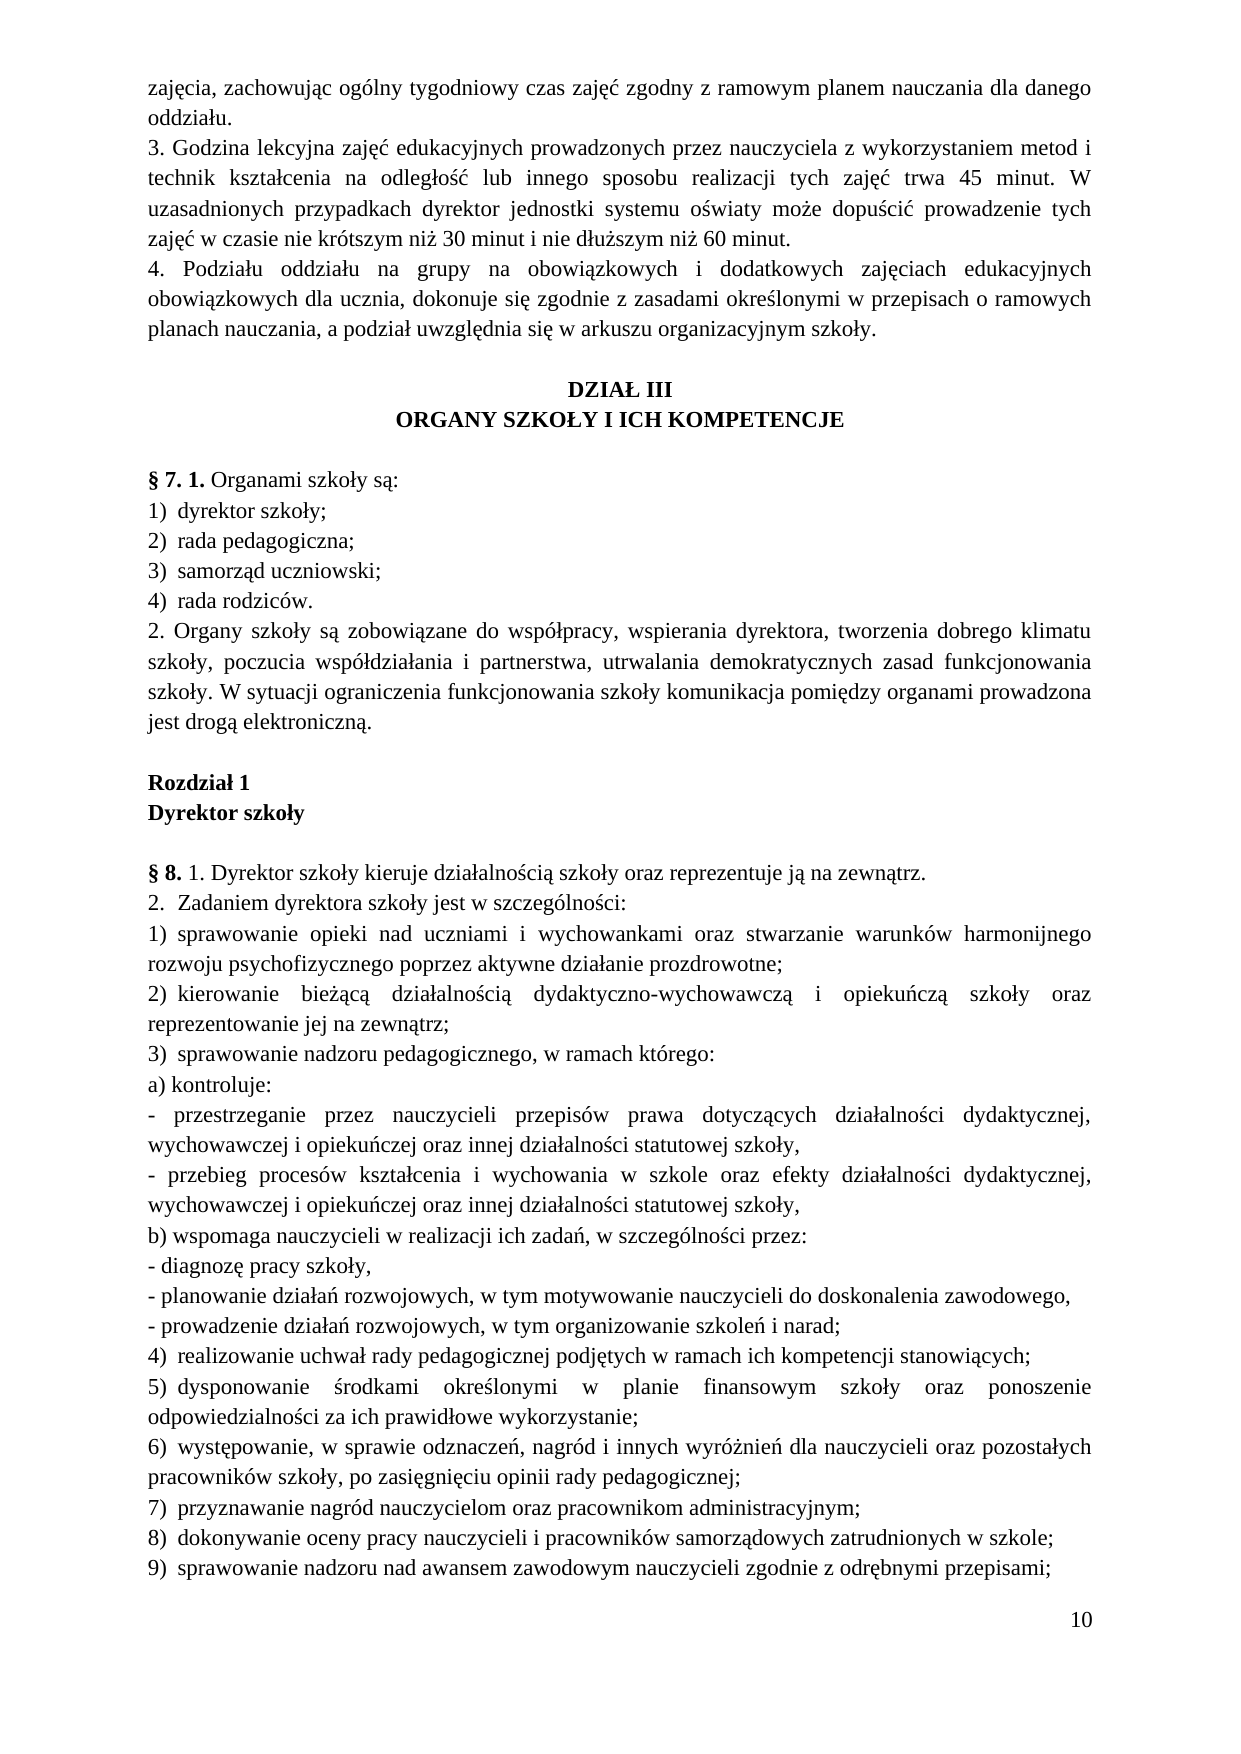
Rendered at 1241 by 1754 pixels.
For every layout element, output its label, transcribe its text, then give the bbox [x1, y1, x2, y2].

text - przebieg procesów kształcenia i wychowania w szkole oraz efekty działalności dydaktycznej, wychowawczej i opiekuńczej oraz innej działalności statutowej szkoły, [148, 1161, 1093, 1218]
list rada rodziców. [148, 587, 1093, 614]
text b) wspomaga nauczycieli w realizacji ich zadań, w szczególności przez: [148, 1222, 1093, 1248]
list realizowanie uchwał rady pedagogicznej podjętych w ramach ich kompetencji stanowiących; [148, 1342, 1093, 1369]
list samorząd uczniowski; [148, 557, 1093, 583]
text - prowadzenie działań rozwojowych, w tym organizowanie szkoleń i narad; [148, 1312, 1093, 1339]
list przyznawanie nagród nauczycielom oraz pracownikom administracyjnym; [148, 1493, 1093, 1520]
list Zadaniem dyrektora szkoły jest w szczególności: [148, 889, 1093, 916]
text a) kontroluje: [148, 1071, 1093, 1097]
text § 8. 1. Dyrektor szkoły kieruje działalnością szkoły oraz reprezentuje ją na zewnątrz. [148, 859, 1093, 886]
list sprawowanie nadzoru pedagogicznego, w ramach którego: [148, 1040, 1093, 1067]
text - planowanie działań rozwojowych, w tym motywowanie nauczycieli do doskonalenia zawodowego, [148, 1282, 1093, 1308]
list dysponowanie środkami określonymi w planie finansowym szkoły oraz ponoszenie odpowiedzialności za ich prawidłowe wykorzystanie; [148, 1373, 1093, 1429]
text 4. Podziału oddziału na grupy na obowiązkowych i dodatkowych zajęciach edukacyjnych obowiązkowych dla ucznia, dokonuje się zgodnie z zasadami określonymi w przepisach o ramowych planach nauczania, a podział uwzględnia się w arkuszu organizacyjnym szkoły. [148, 255, 1093, 342]
text 3. Godzina lekcyjna zajęć edukacyjnych prowadzonych przez nauczyciela z wykorzystaniem metod i technik kształcenia na odległość lub innego sposobu realizacji tych zajęć trwa 45 minut. W uzasadnionych przypadkach dyrektor jednostki systemu oświaty może dopuścić prowadzenie tych zajęć w czasie nie krótszym niż 30 minut i nie dłuższym niż 60 minut. [148, 134, 1093, 251]
text - diagnozę pracy szkoły, [148, 1252, 1093, 1278]
text § 7. 1. Organami szkoły są: [148, 466, 1093, 493]
text 2. Organy szkoły są zobowiązane do współpracy, wspierania dyrektora, tworzenia dobrego klimatu szkoły, poczucia współdziałania i partnerstwa, utrwalania demokratycznych zasad funkcjonowania szkoły. W sytuacji ograniczenia funkcjonowania szkoły komunikacja pomiędzy organami prowadzona jest drogą elektroniczną. [148, 617, 1093, 734]
text zajęcia, zachowując ogólny tygodniowy czas zajęć zgodny z ramowym planem nauczania dla danego oddziału. [148, 74, 1093, 130]
list kierowanie bieżącą działalnością dydaktyczno-wychowawczą i opiekuńczą szkoły oraz reprezentowanie jej na zewnątrz; [148, 980, 1093, 1037]
text - przestrzeganie przez nauczycieli przepisów prawa dotyczących działalności dydaktycznej, wychowawczej i opiekuńczej oraz innej działalności statutowej szkoły, [148, 1101, 1093, 1157]
text DZIAŁ III [148, 376, 1093, 402]
text ORGANY SZKOŁY I ICH KOMPETENCJE [148, 406, 1093, 432]
list sprawowanie nadzoru nad awansem zawodowym nauczycieli zgodnie z odrębnymi przepisami; [148, 1554, 1093, 1580]
text Dyrektor szkoły [148, 799, 1093, 825]
list dyrektor szkoły; [148, 497, 1093, 523]
list sprawowanie opieki nad uczniami i wychowankami oraz stwarzanie warunków harmonijnego rozwoju psychofizycznego poprzez aktywne działanie prozdrowotne; [148, 919, 1093, 976]
text Rozdział 1 [148, 768, 1093, 795]
list dokonywanie oceny pracy nauczycieli i pracowników samorządowych zatrudnionych w szkole; [148, 1524, 1093, 1550]
list występowanie, w sprawie odznaczeń, nagród i innych wyróżnień dla nauczycieli oraz pozostałych pracowników szkoły, po zasięgnięciu opinii rady pedagogicznej; [148, 1433, 1093, 1490]
list rada pedagogiczna; [148, 527, 1093, 553]
